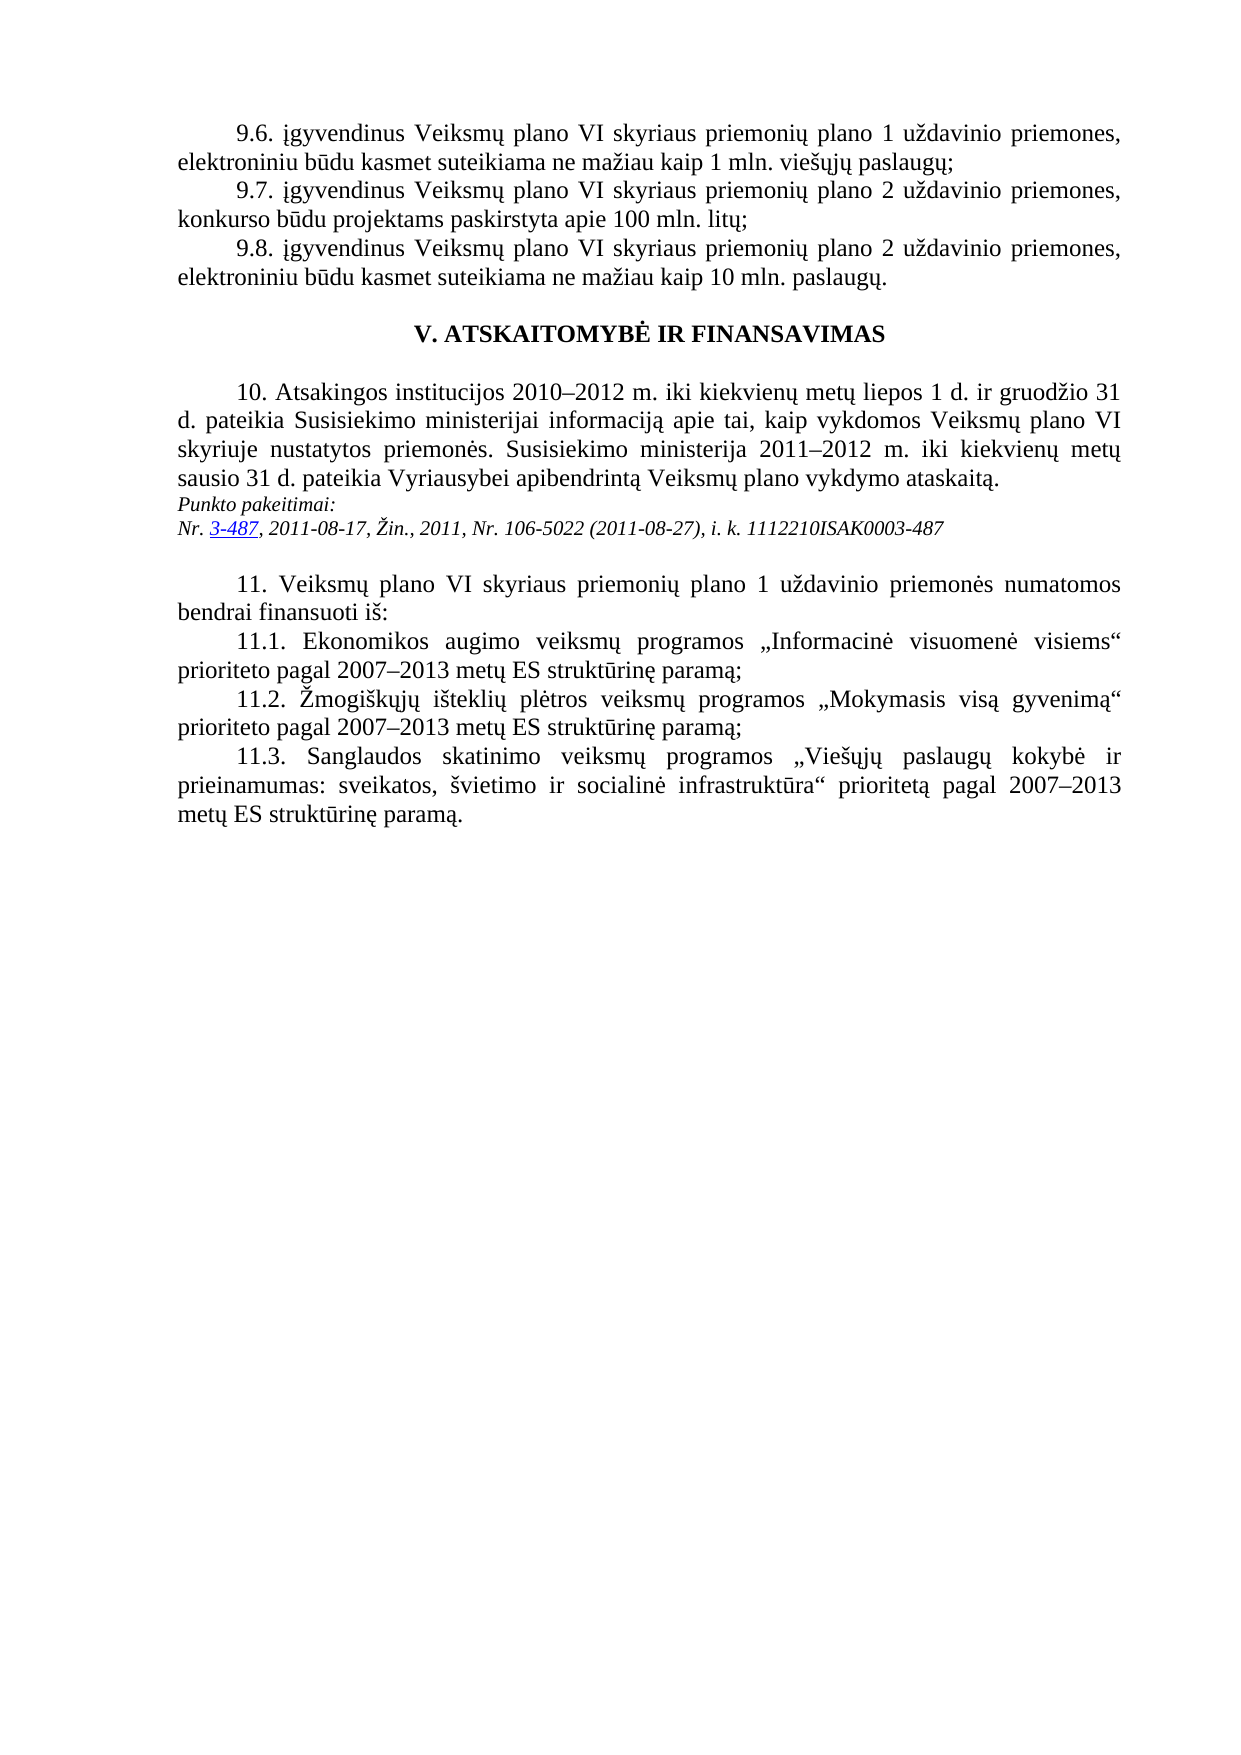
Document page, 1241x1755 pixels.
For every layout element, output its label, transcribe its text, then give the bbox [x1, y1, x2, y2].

text 11.2. Žmogiškųjų išteklių plėtros veiksmų programos „Mokymasis visą gyvenimą“ prioriteto pagal 2007–2013 metų ES struktūrinę paramą; [177, 684, 1122, 741]
text 11.3. Sanglaudos skatinimo veiksmų programos „Viešųjų paslaugų kokybė ir prieinamumas: sveikatos, švietimo ir socialinė infrastruktūra“ prioritetą pagal 2007–2013 metų ES struktūrinę paramą. [177, 741, 1122, 827]
text Nr. 3-487, 2011-08-17, Žin., 2011, Nr. 106-5022 (2011-08-27), i. k. 1112210ISAK0003-487 [177, 516, 1122, 540]
text 9.8. įgyvendinus Veiksmų plano VI skyriaus priemonių plano 2 uždavinio priemones, elektroniniu būdu kasmet suteikiama ne mažiau kaip 10 mln. paslaugų. [177, 233, 1122, 291]
text Punkto pakeitimai: [177, 492, 1122, 516]
text 10. Atsakingos institucijos 2010–2012 m. iki kiekvienų metų liepos 1 d. ir gruodžio 31 d. pateikia Susisiekimo ministerijai informaciją apie tai, kaip vykdomos Veiksmų plano VI skyriuje nustatytos priemonės. Susisiekimo ministerija 2011–2012 m. iki kiekvienų metų sausio 31 d. pateikia Vyriausybei apibendrintą Veiksmų plano vykdymo ataskaitą. [177, 377, 1122, 492]
text 11. Veiksmų plano VI skyriaus priemonių plano 1 uždavinio priemonės numatomos bendrai finansuoti iš: [177, 569, 1122, 626]
text V. ATSKAITOMYBĖ IR FINANSAVIMAS [177, 319, 1122, 348]
text 11.1. Ekonomikos augimo veiksmų programos „Informacinė visuomenė visiems“ prioriteto pagal 2007–2013 metų ES struktūrinę paramą; [177, 626, 1122, 684]
text 9.7. įgyvendinus Veiksmų plano VI skyriaus priemonių plano 2 uždavinio priemones, konkurso būdu projektams paskirstyta apie 100 mln. litų; [177, 176, 1122, 233]
text 9.6. įgyvendinus Veiksmų plano VI skyriaus priemonių plano 1 uždavinio priemones, elektroniniu būdu kasmet suteikiama ne mažiau kaip 1 mln. viešųjų paslaugų; [177, 118, 1122, 176]
